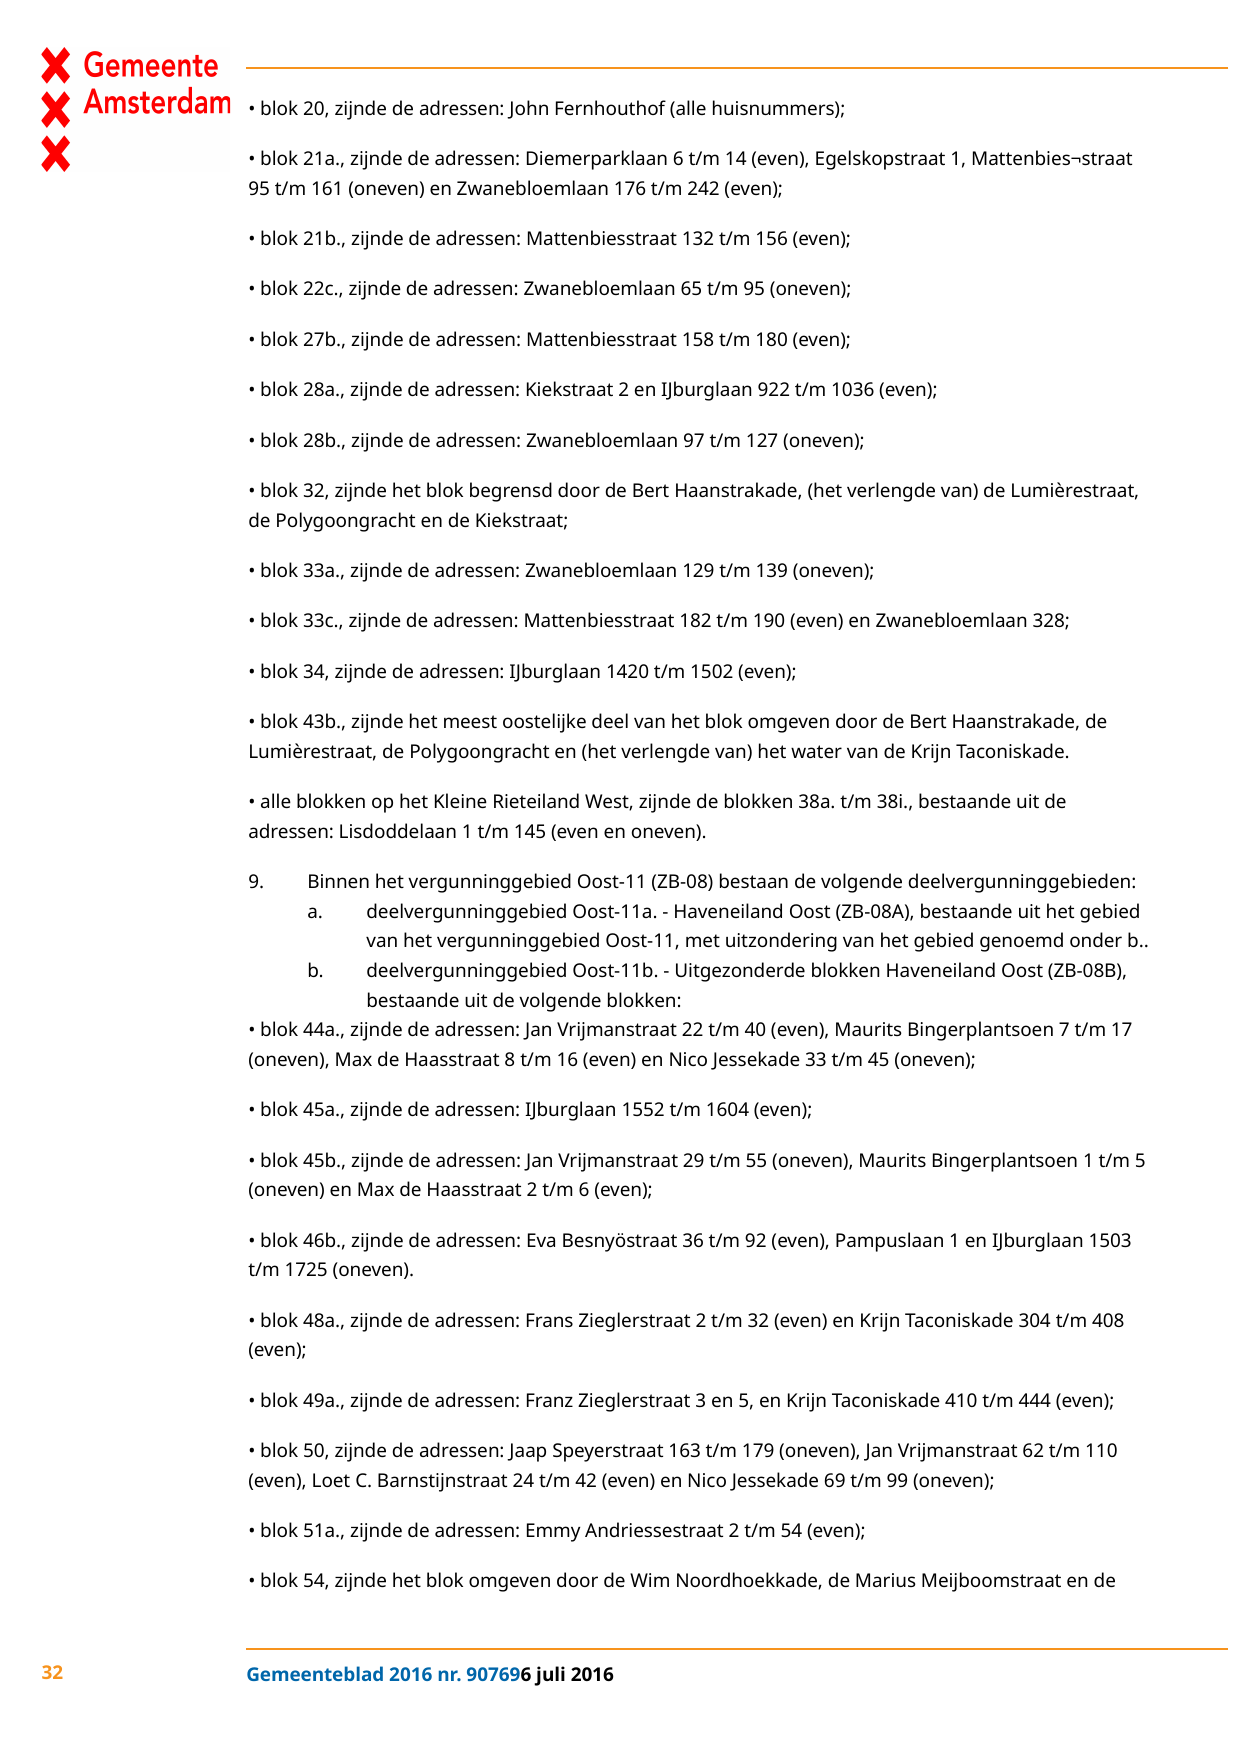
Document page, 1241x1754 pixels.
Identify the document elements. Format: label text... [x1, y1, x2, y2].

text • blok 32, zijnde het blok begrensd door de Bert Haanstrakade, (het verlengde van) de Lumièrestraat, de Polygoongracht en de Kiekstraat; [248, 477, 1152, 533]
text • blok 27b., zijnde de adressen: Mattenbiesstraat 158 t/m 180 (even); [248, 326, 1152, 352]
text • blok 54, zijnde het blok omgeven door de Wim Noordhoekkade, de Marius Meijboomstraat en de [248, 1568, 1152, 1593]
text • blok 45b., zijnde de adressen: Jan Vrijmanstraat 29 t/m 55 (oneven), Maurits Bingerplantsoen 1 t/m 5 (oneven) en Max de Haasstraat 2 t/m 6 (even); [248, 1147, 1152, 1202]
text • blok 50, zijnde de adressen: Jaap Speyerstraat 163 t/m 179 (oneven), Jan Vrijmanstraat 62 t/m 110 (even), Loet C. Barnstijnstraat 24 t/m 42 (even) en Nico Jessekade 69 t/m 99 (oneven); [248, 1437, 1152, 1493]
text • blok 28b., zijnde de adressen: Zwanebloemlaan 97 t/m 127 (oneven); [248, 427, 1152, 453]
list deelvergunninggebied Oost-11a. - Haveneiland Oost (ZB-08A), bestaande uit het gebied van het vergunninggebied Oost-11, met uitzondering van het gebied genoemd onder b.. [307, 898, 1152, 953]
text • blok 33a., zijnde de adressen: Zwanebloemlaan 129 t/m 139 (oneven); [248, 557, 1152, 583]
text • blok 28a., zijnde de adressen: Kiekstraat 2 en IJburglaan 922 t/m 1036 (even); [248, 376, 1152, 402]
text • alle blokken op het Kleine Rieteiland West, zijnde de blokken 38a. t/m 38i., bestaande uit de adressen: Lisdoddelaan 1 t/m 145 (even en oneven). [248, 788, 1152, 844]
text • blok 33c., zijnde de adressen: Mattenbiesstraat 182 t/m 190 (even) en Zwanebloemlaan 328; [248, 608, 1152, 633]
text • blok 46b., zijnde de adressen: Eva Besnyöstraat 36 t/m 92 (even), Pampuslaan 1 en IJburglaan 1503 t/m 1725 (oneven). [248, 1227, 1152, 1282]
list Binnen het vergunninggebied Oost-11 (ZB-08) bestaan de volgende deelvergunninggebieden: [248, 868, 1152, 894]
text • blok 21a., zijnde de adressen: Diemerparklaan 6 t/m 14 (even), Egelskopstraat 1, Mattenbies¬straat 95 t/m 161 (oneven) en Zwanebloemlaan 176 t/m 242 (even); [248, 145, 1152, 201]
text • blok 48a., zijnde de adressen: Frans Zieglerstraat 2 t/m 32 (even) en Krijn Taconiskade 304 t/m 408 (even); [248, 1307, 1152, 1362]
text • blok 45a., zijnde de adressen: IJburglaan 1552 t/m 1604 (even); [248, 1096, 1152, 1122]
text • blok 20, zijnde de adressen: John Fernhouthof (alle huisnummers); [248, 95, 1152, 121]
picture [41, 47, 231, 172]
list deelvergunninggebied Oost-11b. - Uitgezonderde blokken Haveneiland Oost (ZB-08B), bestaande uit de volgende blokken: [307, 957, 1152, 1013]
text • blok 22c., zijnde de adressen: Zwanebloemlaan 65 t/m 95 (oneven); [248, 276, 1152, 301]
text • blok 21b., zijnde de adressen: Mattenbiesstraat 132 t/m 156 (even); [248, 225, 1152, 251]
text • blok 43b., zijnde het meest oostelijke deel van het blok omgeven door de Bert Haanstrakade, de Lumièrestraat, de Polygoongracht en (het verlengde van) het water van de Krijn Taconiskade. [248, 708, 1152, 764]
text • blok 49a., zijnde de adressen: Franz Zieglerstraat 3 en 5, en Krijn Taconiskade 410 t/m 444 (even); [248, 1387, 1152, 1413]
text • blok 44a., zijnde de adressen: Jan Vrijmanstraat 22 t/m 40 (even), Maurits Bingerplantsoen 7 t/m 17 (oneven), Max de Haasstraat 8 t/m 16 (even) en Nico Jessekade 33 t/m 45 (oneven); [248, 1016, 1152, 1072]
text • blok 34, zijnde de adressen: IJburglaan 1420 t/m 1502 (even); [248, 658, 1152, 684]
text • blok 51a., zijnde de adressen: Emmy Andriessestraat 2 t/m 54 (even); [248, 1517, 1152, 1543]
